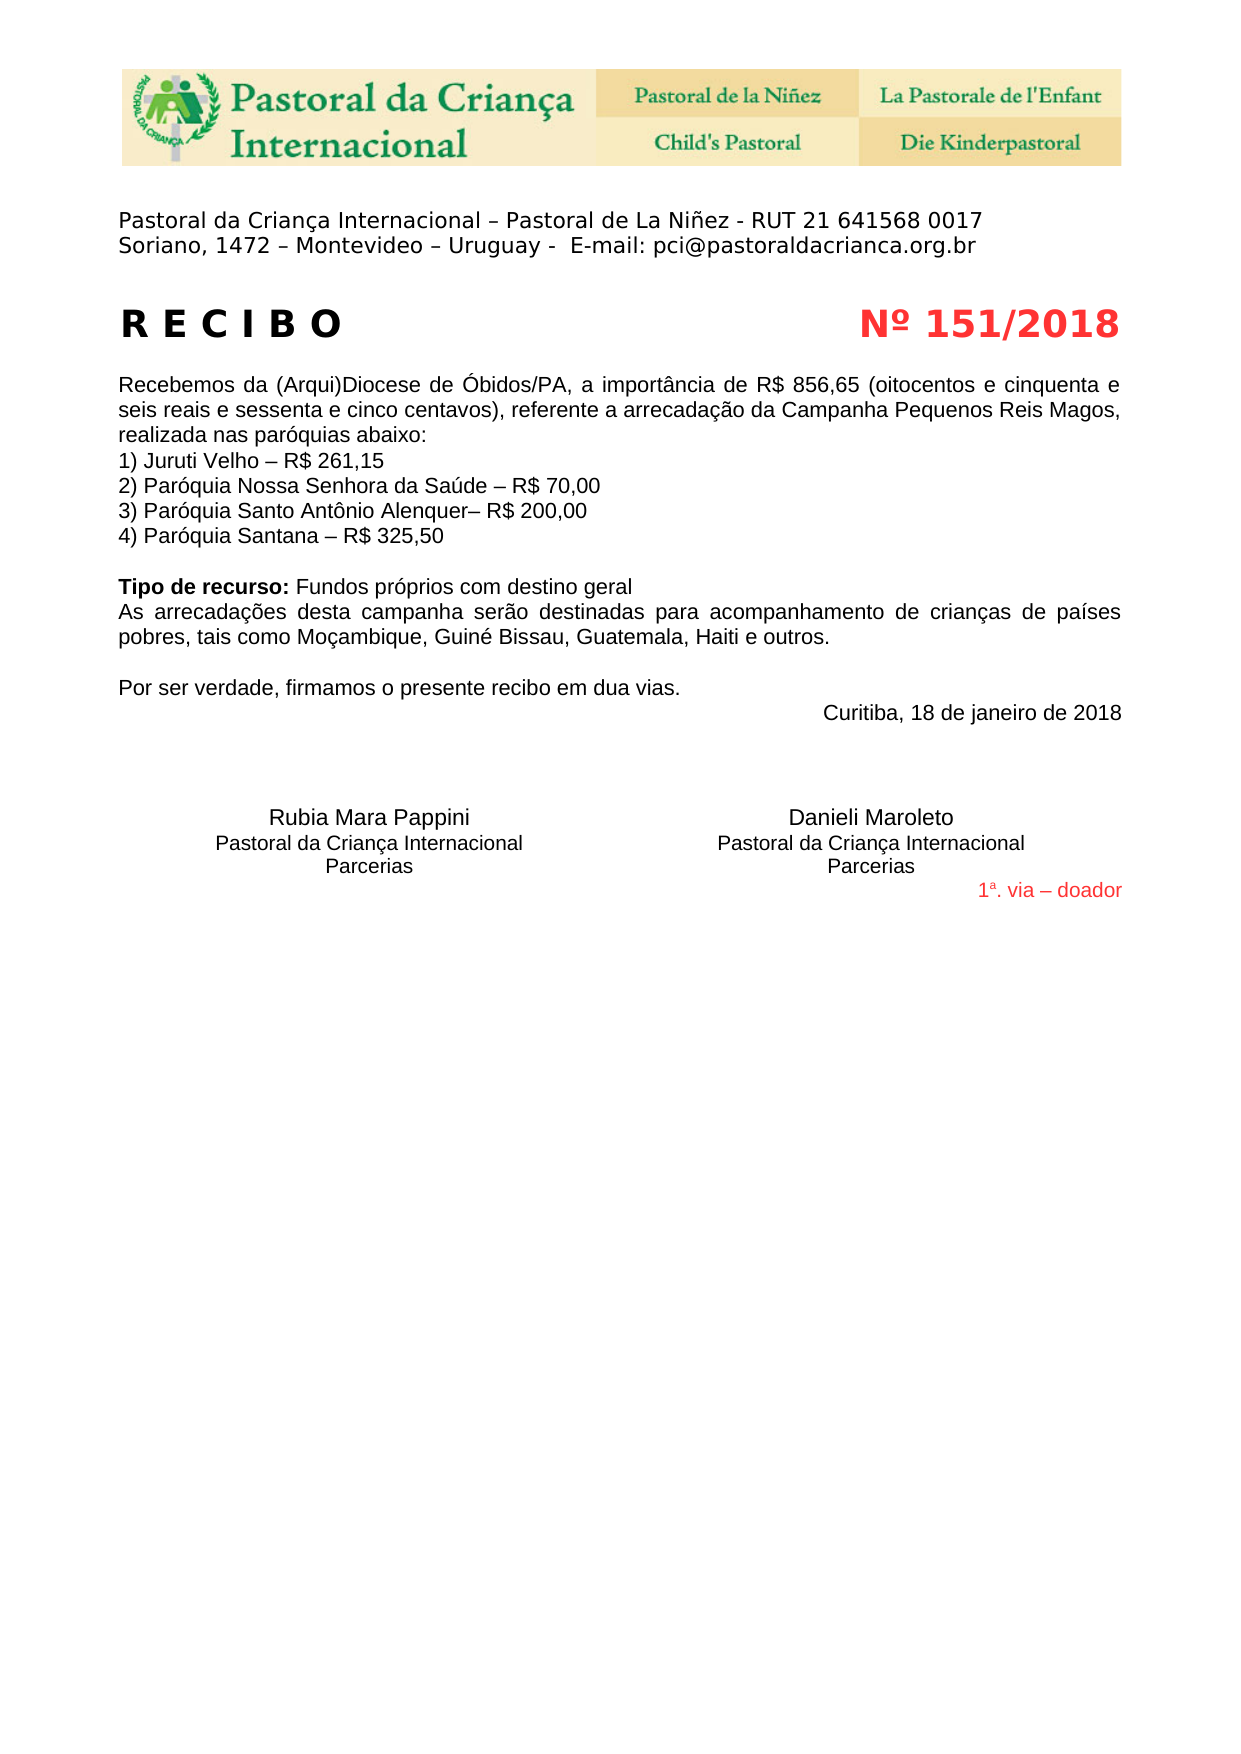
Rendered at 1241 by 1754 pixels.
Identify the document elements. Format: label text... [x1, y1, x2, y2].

table_header Danieli Maroleto Pastoral da Criança Internacional Parcerias [620, 804, 1122, 878]
text Curitiba, 18 de janeiro de 2018 [118, 700, 1122, 725]
text 3) Paróquia Santo Antônio Alenquer– R$ 200,00 [118, 498, 1122, 523]
text 4) Paróquia Santana – R$ 325,50 [118, 523, 1122, 548]
text 1) Juruti Velho – R$ 261,15 [118, 448, 1122, 473]
text As arrecadações desta campanha serão destinadas para acompanhamento de crianças de países pobres, tais como Moçambique, Guiné Bissau, Guatemala, Haiti e outros. [118, 599, 1122, 649]
text Por ser verdade, firmamos o presente recibo em dua vias. [118, 674, 1122, 700]
picture [122, 69, 1122, 166]
text Pastoral da Criança Internacional – Pastoral de La Niñez - RUT 21 641568 0017 [118, 208, 1122, 234]
text R E C I B O Nº 151/2018 [118, 303, 1122, 346]
text 2) Paróquia Nossa Senhora da Saúde – R$ 70,00 [118, 473, 1122, 498]
text Soriano, 1472 – Montevideo – Uruguay - E-mail: pci@pastoraldacrianca.org.br [118, 234, 1122, 259]
table_header Rubia Mara Pappini Pastoral da Criança Internacional Parcerias [118, 804, 620, 878]
text Tipo de recurso: Fundos próprios com destino geral [118, 574, 1122, 599]
text 1a. via – doador [118, 878, 1122, 902]
text Recebemos da (Arqui)Diocese de Óbidos/PA, a importância de R$ 856,65 (oitocentos e cinquenta e seis reais e sessenta e cinco centavos), referente a arrecadação da Campanha Pequenos Reis Magos, realizada nas paróquias abaixo: [118, 372, 1122, 448]
